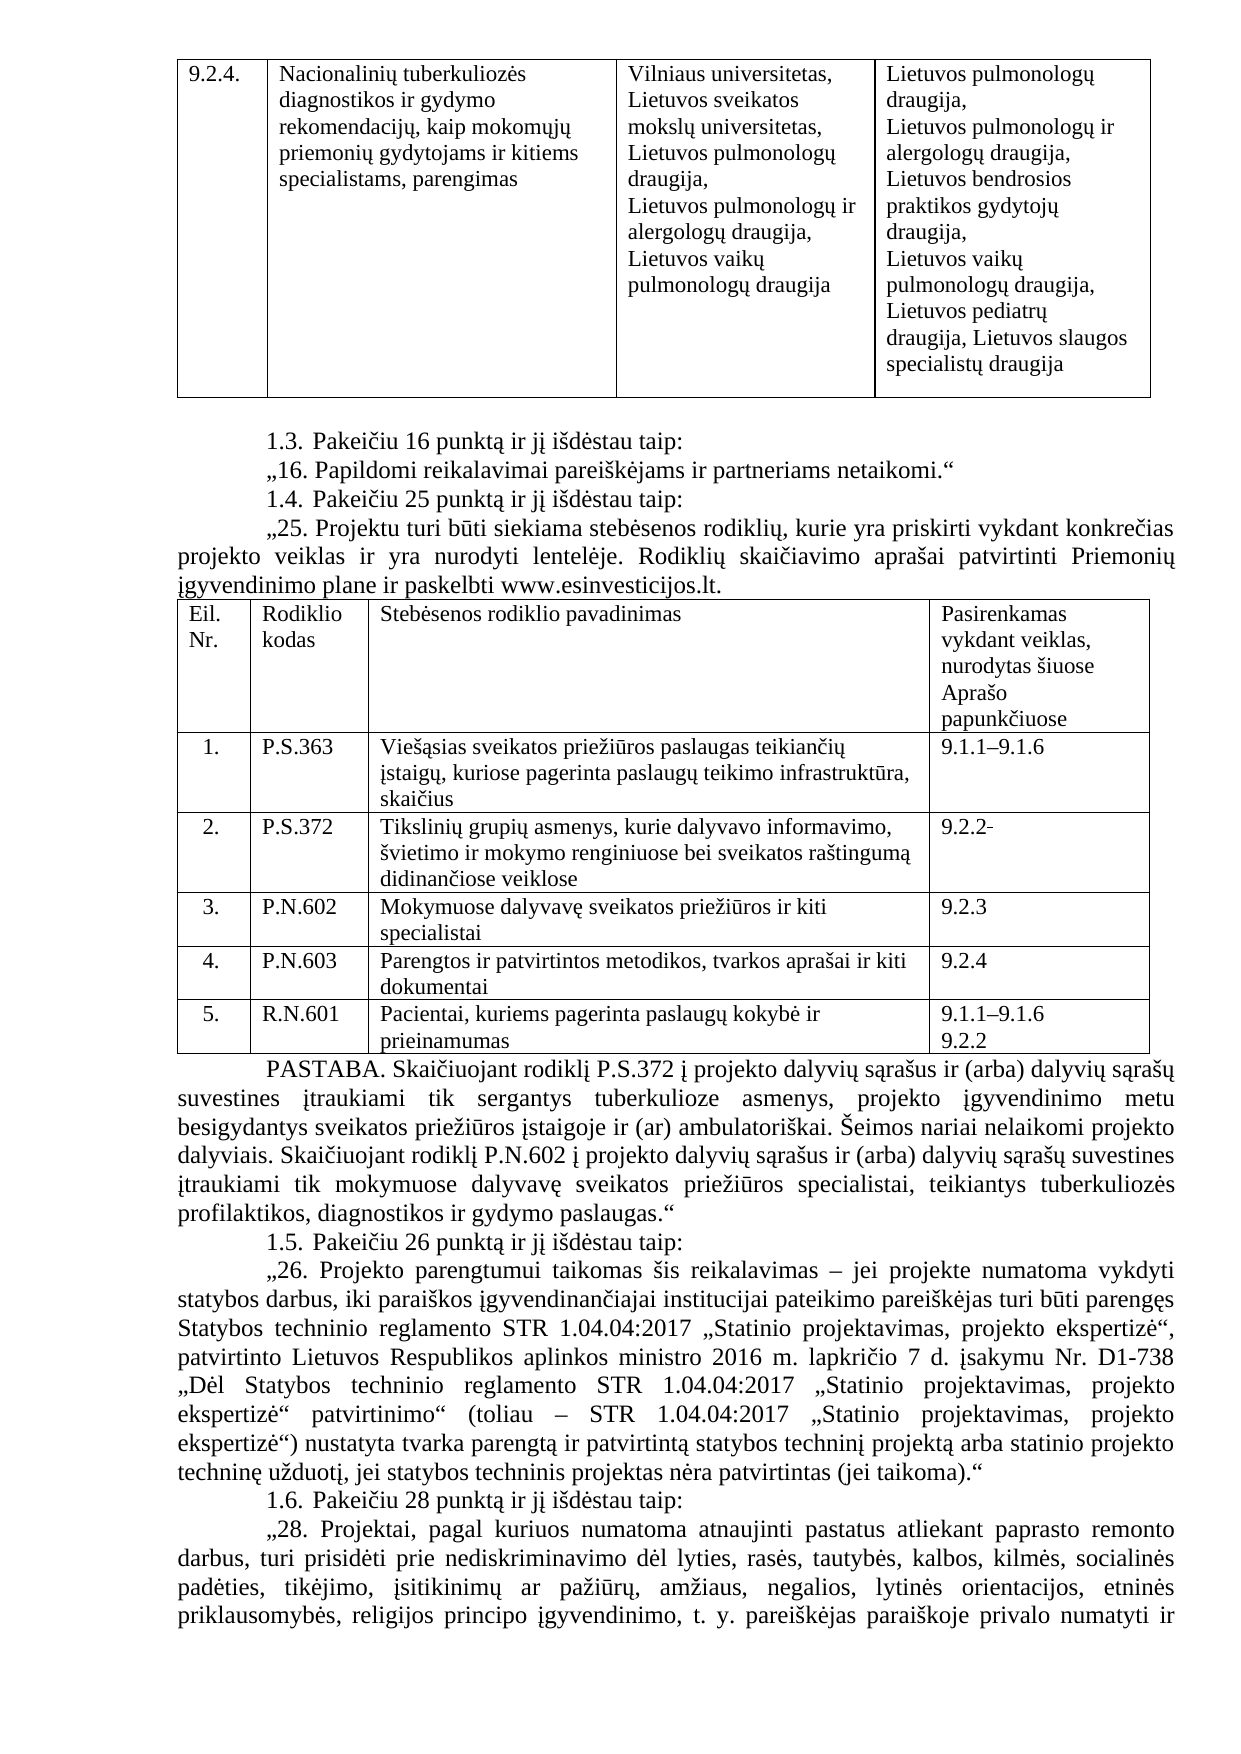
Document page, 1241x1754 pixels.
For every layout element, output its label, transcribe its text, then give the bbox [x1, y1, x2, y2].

table_cell P.N.602 [251, 893, 368, 946]
text 1.6. Pakeičiu 28 punktą ir jį išdėstau taip: [177, 1485, 1176, 1514]
table_cell Parengtos ir patvirtintos metodikos, tvarkos aprašai ir kiti dokumentai [369, 947, 929, 999]
table_cell 2. [178, 813, 250, 892]
table_cell P.S.363 [251, 733, 368, 812]
table_cell P.N.603 [251, 947, 368, 999]
table_header Vilniaus universitetas, Lietuvos sveikatos mokslų universitetas, Lietuvos pulmonologų draugija, Lietuvos pulmonologų ir alergologų draugija, Lietuvos vaikų pulmonologų draugija [617, 60, 874, 397]
table_cell P.S.372 [251, 813, 368, 892]
table_header Lietuvos pulmonologų draugija, Lietuvos pulmonologų ir alergologų draugija, Lietuvos bendrosios praktikos gydytojų draugija, Lietuvos vaikų pulmonologų draugija, Lietuvos pediatrų draugija, Lietuvos slaugos specialistų draugija [876, 60, 1150, 397]
table_cell 3. [178, 893, 250, 946]
table_cell Tikslinių grupių asmenys, kurie dalyvavo informavimo, švietimo ir mokymo renginiuose bei sveikatos raštingumą didinančiose veiklose [369, 813, 929, 892]
text „28. Projektai, pagal kuriuos numatoma atnaujinti pastatus atliekant paprasto remonto darbus, turi prisidėti prie nediskriminavimo dėl lyties, rasės, tautybės, kalbos, kilmės, socialinės padėties, tikėjimo, įsitikinimų ar pažiūrų, amžiaus, negalios, lytinės orientacijos, etninės priklausomybės, religijos principo įgyvendinimo, t. y. pareiškėjas paraiškoje privalo numatyti ir [177, 1514, 1176, 1629]
text 1.4. Pakeičiu 25 punktą ir jį išdėstau taip: [177, 484, 1176, 513]
table_header Eil. Nr. [178, 600, 250, 732]
table_cell 9.1.1–9.1.6 [930, 733, 1149, 812]
table_header Pasirenkamas vykdant veiklas, nurodytas šiuose Aprašo papunkčiuose [930, 600, 1149, 732]
table_header Nacionalinių tuberkuliozės diagnostikos ir gydymo rekomendacijų, kaip mokomųjų priemonių gydytojams ir kitiems specialistams, parengimas [268, 60, 616, 397]
table_cell 5. [178, 1000, 250, 1053]
table_cell 9.2.4 [930, 947, 1149, 999]
text PASTABA. Skaičiuojant rodiklį P.S.372 į projekto dalyvių sąrašus ir (arba) dalyvių sąrašų suvestines įtraukiami tik sergantys tuberkulioze asmenys, projekto įgyvendinimo metu besigydantys sveikatos priežiūros įstaigoje ir (ar) ambulatoriškai. Šeimos nariai nelaikomi projekto dalyviais. Skaičiuojant rodiklį P.N.602 į projekto dalyvių sąrašus ir (arba) dalyvių sąrašų suvestines įtraukiami tik mokymuose dalyvavę sveikatos priežiūros specialistai, teikiantys tuberkuliozės profilaktikos, diagnostikos ir gydymo paslaugas.“ [177, 1054, 1176, 1227]
text 1.3. Pakeičiu 16 punktą ir jį išdėstau taip: [177, 426, 1176, 455]
text „26. Projekto parengtumui taikomas šis reikalavimas – jei projekte numatoma vykdyti statybos darbus, iki paraiškos įgyvendinančiajai institucijai pateikimo pareiškėjas turi būti parengęs Statybos techninio reglamento STR 1.04.04:2017 „Statinio projektavimas, projekto ekspertizė“, patvirtinto Lietuvos Respublikos aplinkos ministro 2016 m. lapkričio 7 d. įsakymu Nr. D1-738 „Dėl Statybos techninio reglamento STR 1.04.04:2017 „Statinio projektavimas, projekto ekspertizė“ patvirtinimo“ (toliau – STR 1.04.04:2017 „Statinio projektavimas, projekto ekspertizė“) nustatyta tvarka parengtą ir patvirtintą statybos techninį projektą arba statinio projekto techninę užduotį, jei statybos techninis projektas nėra patvirtintas (jei taikoma).“ [177, 1255, 1176, 1485]
table_cell 9.1.1–9.1.6 9.2.2 [930, 1000, 1149, 1053]
table_cell 4. [178, 947, 250, 999]
table_cell R.N.601 [251, 1000, 368, 1053]
table_header 9.2.4. [178, 60, 267, 397]
text „25. Projektu turi būti siekiama stebėsenos rodiklių, kurie yra priskirti vykdant konkrečias projekto veiklas ir yra nurodyti lentelėje. Rodiklių skaičiavimo aprašai patvirtinti Priemonių įgyvendinimo plane ir paskelbti www.esinvesticijos.lt. [177, 513, 1176, 599]
table_header Rodiklio kodas [251, 600, 368, 732]
text 1.5. Pakeičiu 26 punktą ir jį išdėstau taip: [177, 1227, 1176, 1255]
text „16. Papildomi reikalavimai pareiškėjams ir partneriams netaikomi.“ [177, 455, 1176, 484]
table_cell Pacientai, kuriems pagerinta paslaugų kokybė ir prieinamumas [369, 1000, 929, 1053]
table_cell 9.2.3 [930, 893, 1149, 946]
table_cell 9.2.2 [930, 813, 1149, 892]
table_cell Mokymuose dalyvavę sveikatos priežiūros ir kiti specialistai [369, 893, 929, 946]
table_cell 1. [178, 733, 250, 812]
table_cell Viešąsias sveikatos priežiūros paslaugas teikiančių įstaigų, kuriose pagerinta paslaugų teikimo infrastruktūra, skaičius [369, 733, 929, 812]
table_header Stebėsenos rodiklio pavadinimas [369, 600, 929, 732]
